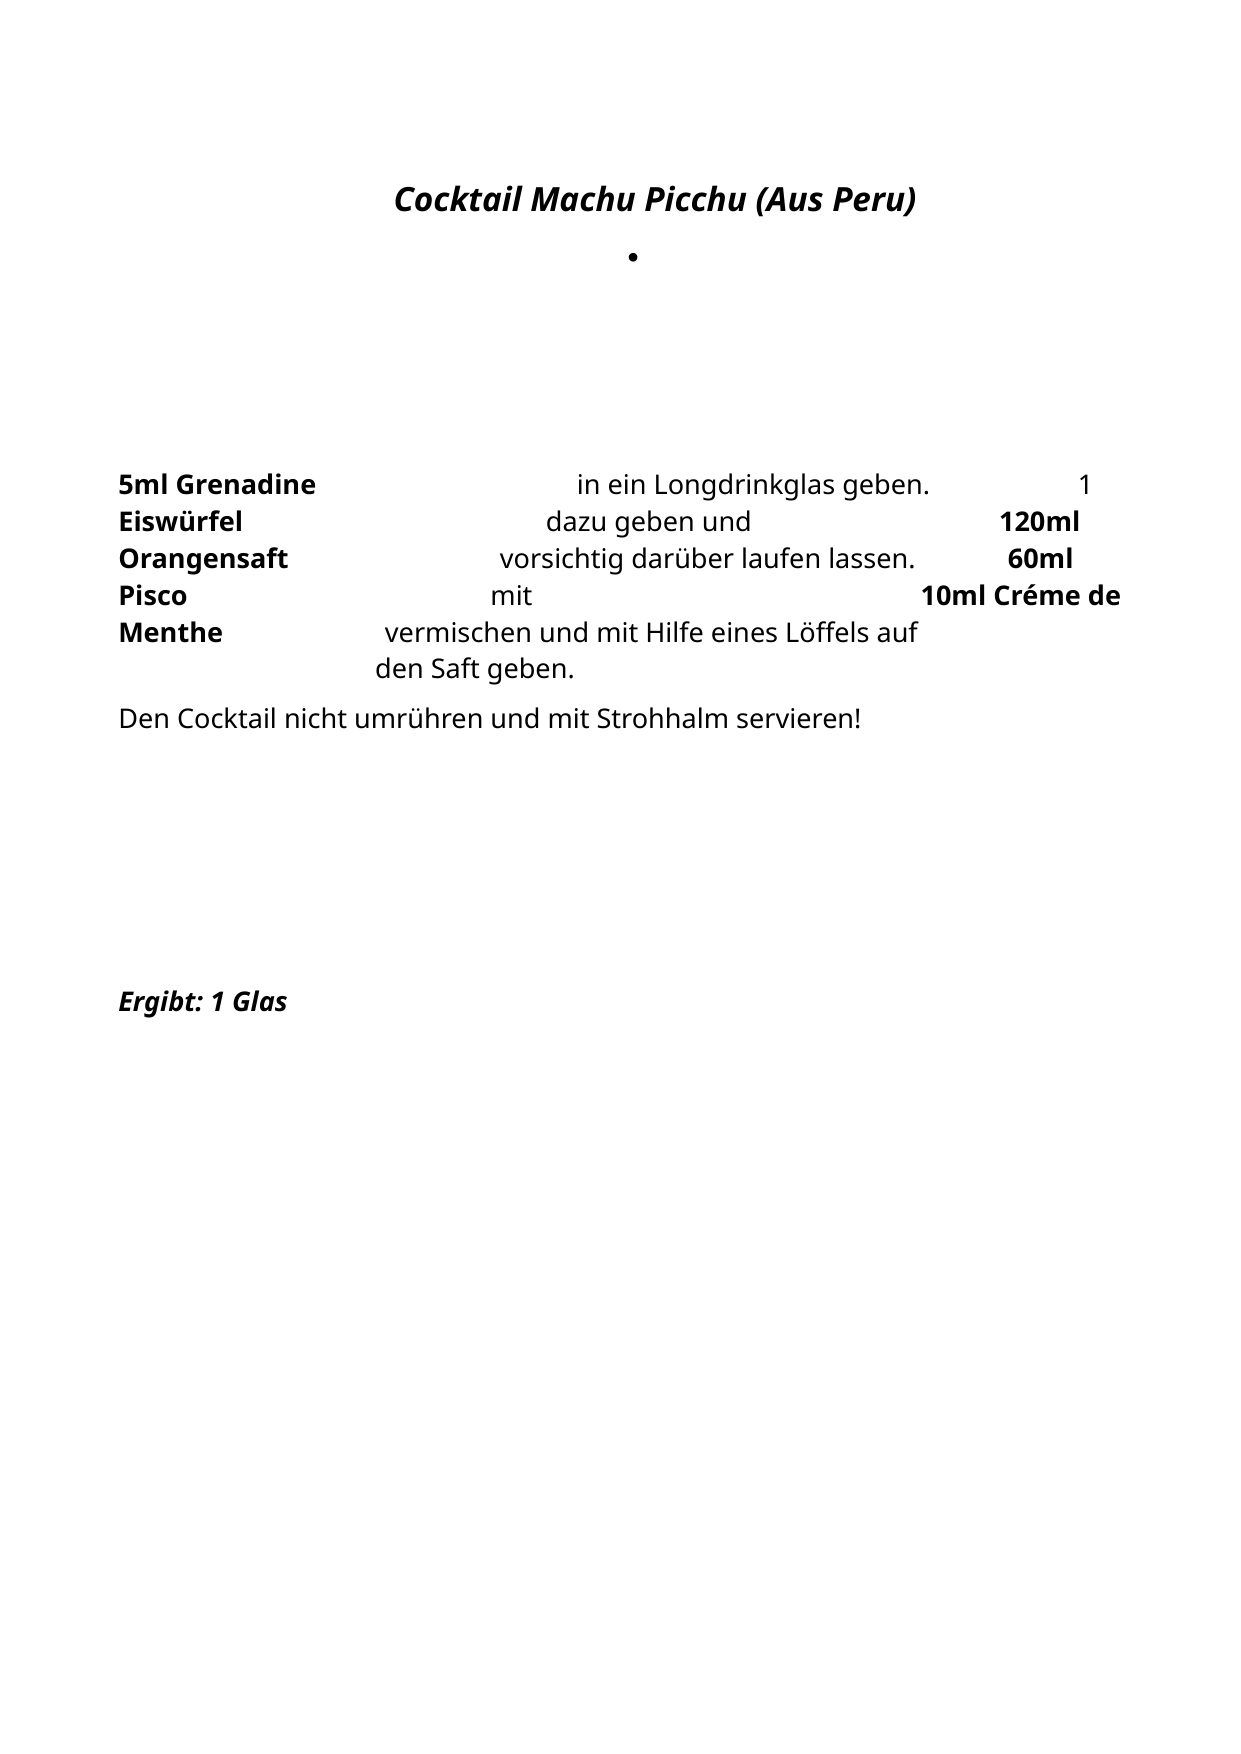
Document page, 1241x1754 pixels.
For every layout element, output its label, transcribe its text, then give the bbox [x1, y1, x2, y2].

text Ergibt: 1 Glas [118, 982, 1122, 1019]
text 5ml Grenadine in ein Longdrinkglas geben. 1 Eiswürfel dazu geben und 120ml Orangensaft vorsichtig darüber laufen lassen. 60ml Pisco mit 10ml Créme de Menthe vermischen und mit Hilfe eines Löffels auf den Saft geben. [118, 466, 1122, 687]
text Den Cocktail nicht umrühren und mit Strohhalm servieren! [118, 699, 1122, 736]
list Cocktail Machu Picchu (Aus Peru) [162, 176, 1122, 221]
